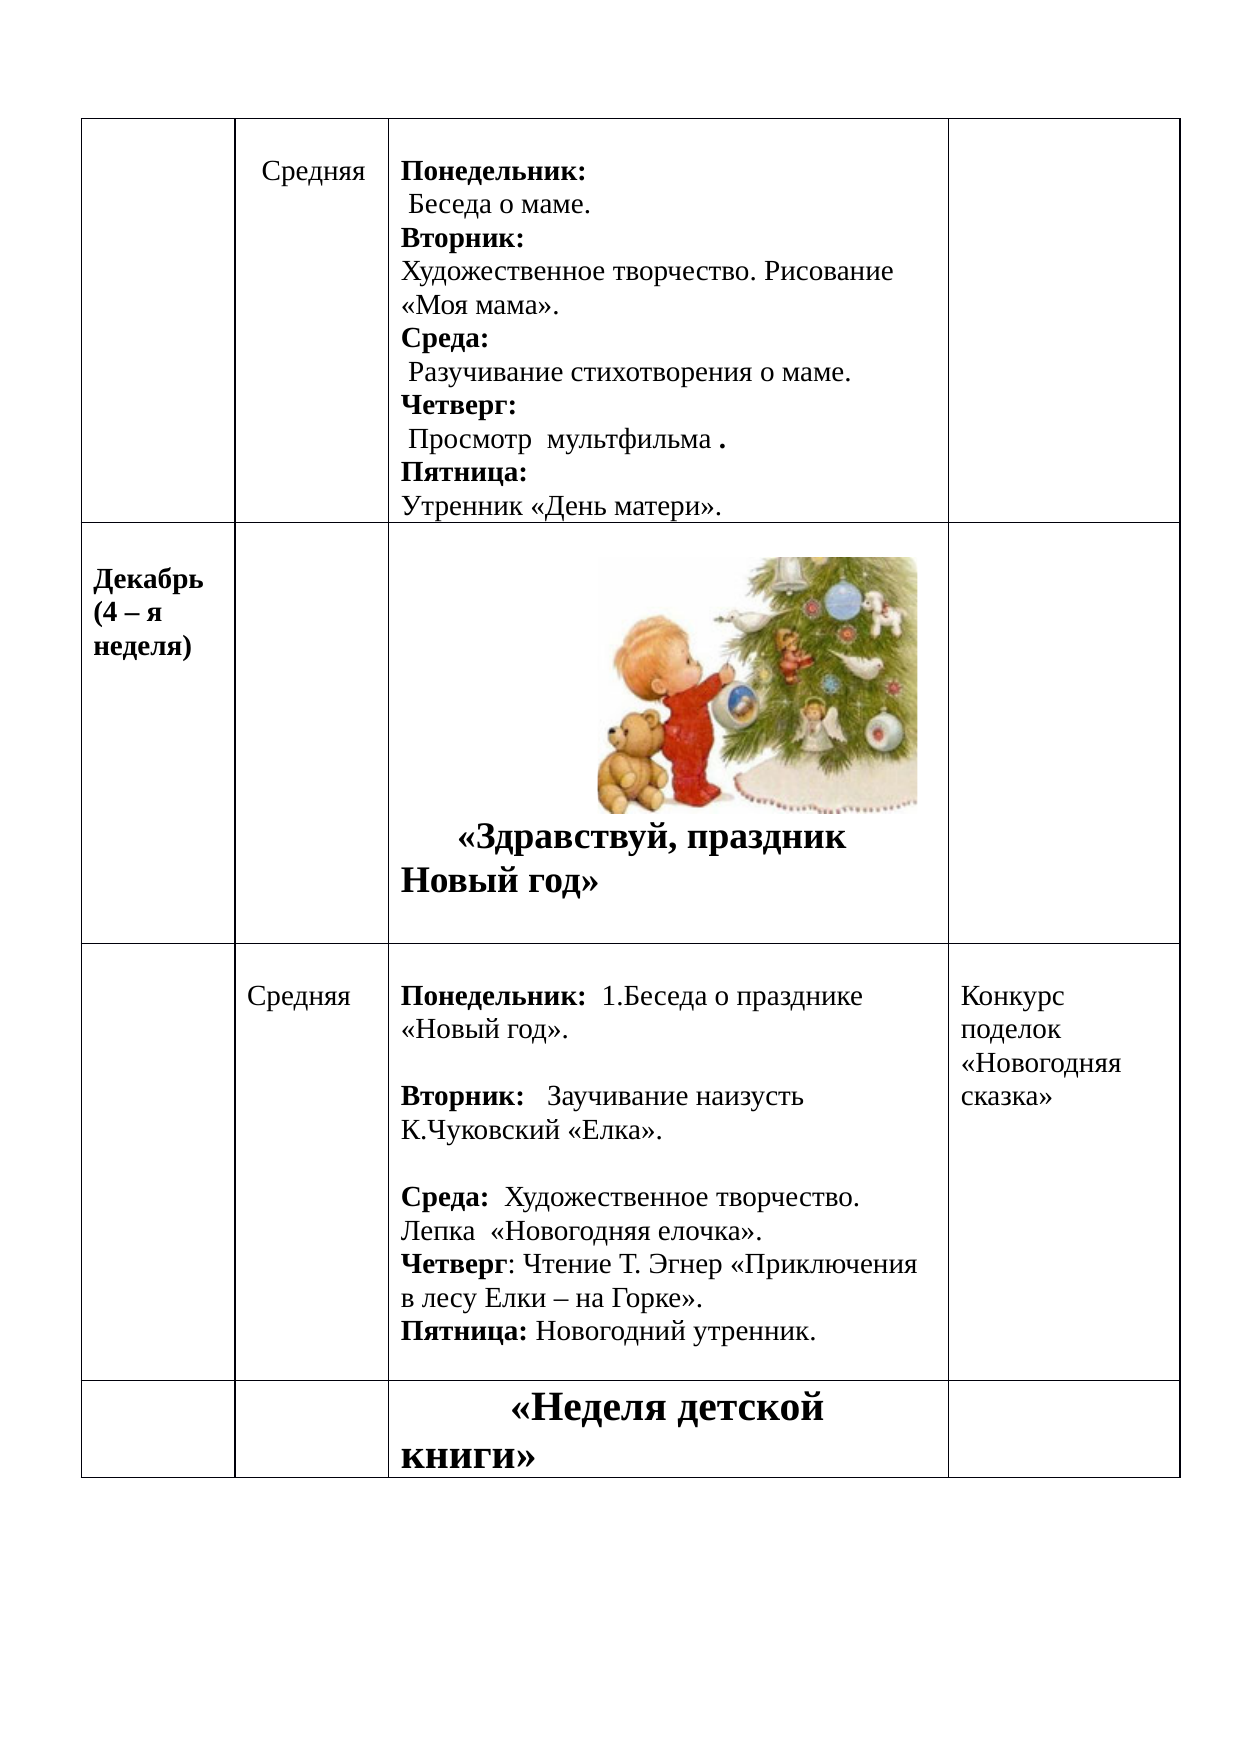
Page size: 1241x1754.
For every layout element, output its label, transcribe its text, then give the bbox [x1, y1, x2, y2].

table_cell Конкурс поделок «Новогодняя сказка» [949, 944, 1179, 1380]
table_cell [82, 119, 234, 522]
table_cell [949, 523, 1179, 943]
table_cell «Неделя детской книги» [389, 1381, 948, 1477]
table_cell [82, 944, 234, 1380]
table_cell Понедельник: 1.Беседа о празднике «Новый год». Вторник: Заучивание наизусть К.Чуковский «Елка». Среда: Художественное творчество. Лепка «Новогодняя елочка». Четверг: Чтение Т. Эгнер «Приключения в лесу Елки – на Горке». Пятница: Новогодний утренник. [389, 944, 948, 1380]
table_cell Средняя [236, 944, 388, 1380]
table_cell Средняя [236, 119, 388, 522]
table_cell [949, 119, 1179, 522]
table_cell [236, 1381, 388, 1477]
table_cell «Здравствуй, праздник Новый год» [389, 523, 948, 943]
table_cell [82, 1381, 234, 1477]
table_cell Декабрь (4 – я неделя) [82, 523, 234, 943]
table_cell Понедельник: Беседа о маме. Вторник: Художественное творчество. Рисование «Моя мама». Среда: Разучивание стихотворения о маме. Четверг: Просмотр мультфильма . Пятница: Утренник «День матери». [389, 119, 948, 522]
table_cell [236, 523, 388, 943]
table_cell [949, 1381, 1179, 1477]
